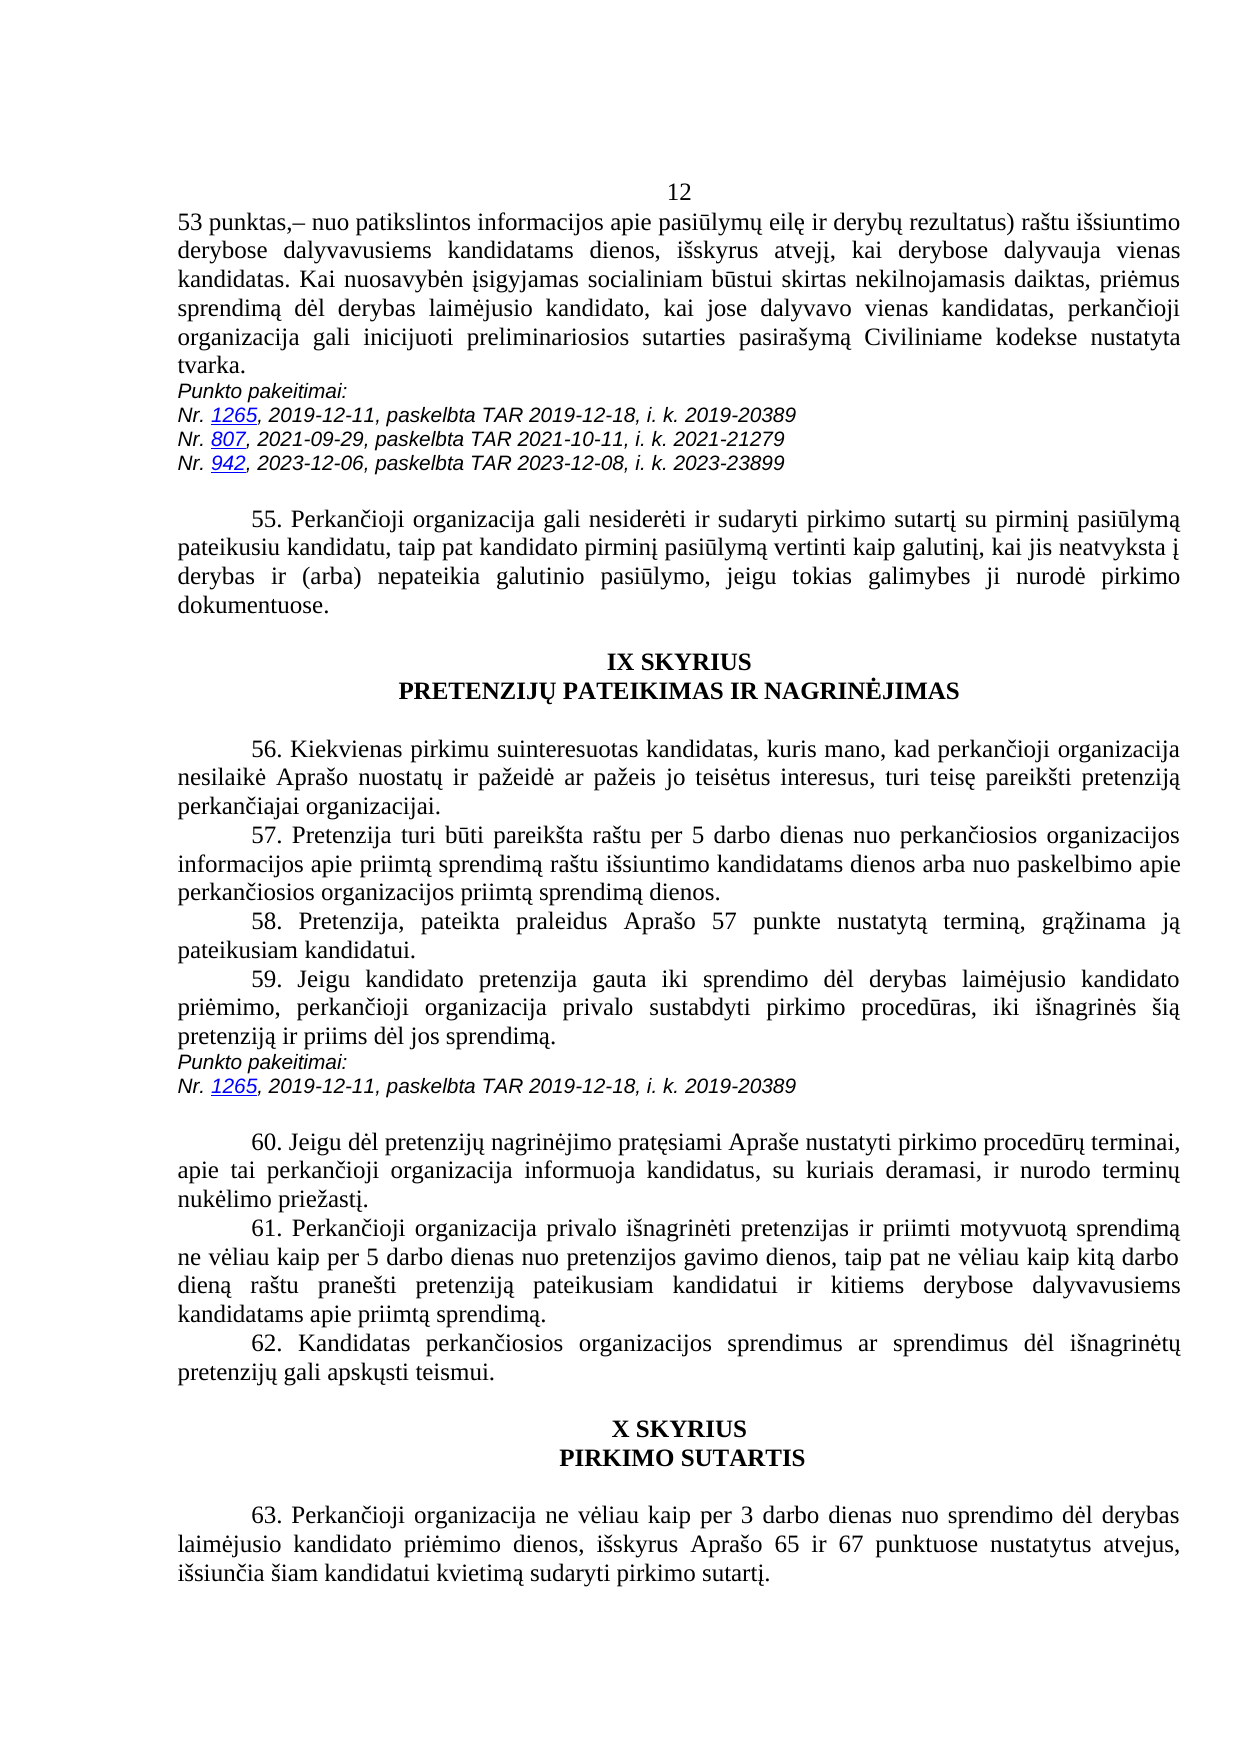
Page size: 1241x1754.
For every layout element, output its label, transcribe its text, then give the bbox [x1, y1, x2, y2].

text Nr. 807, 2021-09-29, paskelbta TAR 2021-10-11, i. k. 2021-21279 [177, 427, 1181, 451]
text Punkto pakeitimai: [177, 1050, 1181, 1074]
text 56. Kiekvienas pirkimu suinteresuotas kandidatas, kuris mano, kad perkančioji organizacija nesilaikė Aprašo nuostatų ir pažeidė ar pažeis jo teisėtus interesus, turi teisę pareikšti pretenziją perkančiajai organizacijai. [177, 734, 1181, 820]
text Nr. 942, 2023-12-06, paskelbta TAR 2023-12-08, i. k. 2023-23899 [177, 451, 1181, 475]
text Nr. 1265, 2019-12-11, paskelbta TAR 2019-12-18, i. k. 2019-20389 [177, 1074, 1181, 1098]
text X SKYRIUS [177, 1414, 1181, 1443]
text 59. Jeigu kandidato pretenzija gauta iki sprendimo dėl derybas laimėjusio kandidato priėmimo, perkančioji organizacija privalo sustabdyti pirkimo procedūras, iki išnagrinės šią pretenziją ir priims dėl jos sprendimą. [177, 964, 1181, 1050]
text PIRKIMO SUTARTIS [177, 1443, 1181, 1472]
text Nr. 1265, 2019-12-11, paskelbta TAR 2019-12-18, i. k. 2019-20389 [177, 403, 1181, 427]
text 63. Perkančioji organizacija ne vėliau kaip per 3 darbo dienas nuo sprendimo dėl derybas laimėjusio kandidato priėmimo dienos, išskyrus Aprašo 65 ir 67 punktuose nustatytus atvejus, išsiunčia šiam kandidatui kvietimą sudaryti pirkimo sutartį. [177, 1500, 1181, 1587]
text 58. Pretenzija, pateikta praleidus Aprašo 57 punkte nustatytą terminą, grąžinama ją pateikusiam kandidatui. [177, 906, 1181, 964]
text 53 punktas,– nuo patikslintos informacijos apie pasiūlymų eilę ir derybų rezultatus) raštu išsiuntimo derybose dalyvavusiems kandidatams dienos, išskyrus atvejį, kai derybose dalyvauja vienas kandidatas. Kai nuosavybėn įsigyjamas socialiniam būstui skirtas nekilnojamasis daiktas, priėmus sprendimą dėl derybas laimėjusio kandidato, kai jose dalyvavo vienas kandidatas, perkančioji organizacija gali inicijuoti preliminariosios sutarties pasirašymą Civiliniame kodekse nustatyta tvarka. [177, 207, 1181, 379]
text 61. Perkančioji organizacija privalo išnagrinėti pretenzijas ir priimti motyvuotą sprendimą ne vėliau kaip per 5 darbo dienas nuo pretenzijos gavimo dienos, taip pat ne vėliau kaip kitą darbo dieną raštu pranešti pretenziją pateikusiam kandidatui ir kitiems derybose dalyvavusiems kandidatams apie priimtą sprendimą. [177, 1213, 1181, 1328]
text 55. Perkančioji organizacija gali nesiderėti ir sudaryti pirkimo sutartį su pirminį pasiūlymą pateikusiu kandidatu, taip pat kandidato pirminį pasiūlymą vertinti kaip galutinį, kai jis neatvyksta į derybas ir (arba) nepateikia galutinio pasiūlymo, jeigu tokias galimybes ji nurodė pirkimo dokumentuose. [177, 504, 1181, 619]
text PRETENZIJŲ PATEIKIMAS IR NAGRINĖJIMAS [177, 676, 1181, 705]
text Punkto pakeitimai: [177, 379, 1181, 403]
text IX SKYRIUS [177, 647, 1181, 676]
text 57. Pretenzija turi būti pareikšta raštu per 5 darbo dienas nuo perkančiosios organizacijos informacijos apie priimtą sprendimą raštu išsiuntimo kandidatams dienos arba nuo paskelbimo apie perkančiosios organizacijos priimtą sprendimą dienos. [177, 820, 1181, 906]
text 62. Kandidatas perkančiosios organizacijos sprendimus ar sprendimus dėl išnagrinėtų pretenzijų gali apskųsti teismui. [177, 1328, 1181, 1385]
text 60. Jeigu dėl pretenzijų nagrinėjimo pratęsiami Apraše nustatyti pirkimo procedūrų terminai, apie tai perkančioji organizacija informuoja kandidatus, su kuriais deramasi, ir nurodo terminų nukėlimo priežastį. [177, 1127, 1181, 1213]
